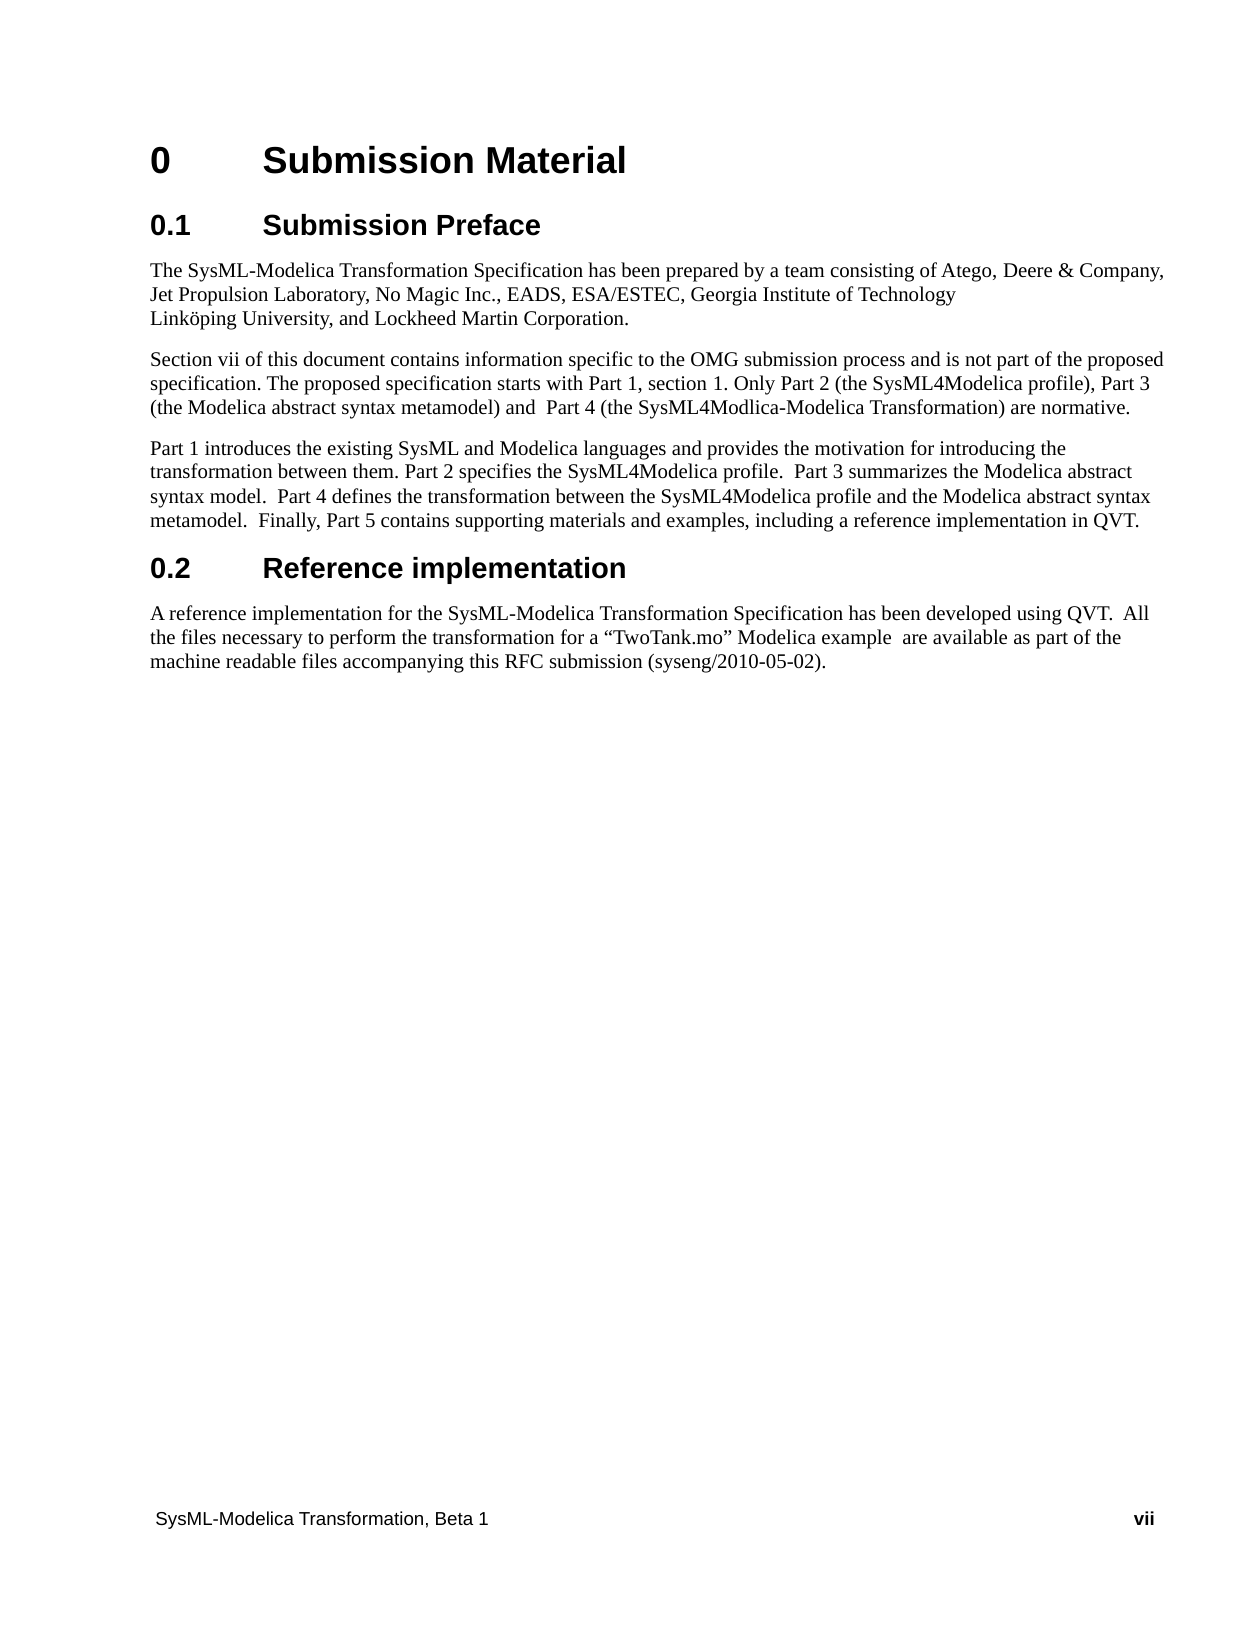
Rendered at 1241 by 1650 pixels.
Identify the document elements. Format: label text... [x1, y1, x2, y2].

text The SysML-Modelica Transformation Specification has been prepared by a team consisting of Atego, Deere & Company, Jet Propulsion Laboratory, No Magic Inc., EADS, ESA/ESTEC, Georgia Institute of Technology Linköping University, and Lockheed Martin Corporation. [150, 258, 1166, 330]
text Part 1 introduces the existing SysML and Modelica languages and provides the motivation for introducing the transformation between them. Part 2 specifies the SysML4Modelica profile. Part 3 summarizes the Modelica abstract syntax model. Part 4 defines the transformation between the SysML4Modelica profile and the Modelica abstract syntax metamodel. Finally, Part 5 contains supporting materials and examples, including a reference implementation in QVT. [150, 435, 1166, 532]
subtitle Reference implementation [150, 551, 1166, 585]
text A reference implementation for the SysML-Modelica Transformation Specification has been developed using QVT. All the files necessary to perform the transformation for a “TwoTank.mo” Modelica example are available as part of the machine readable files accompanying this RFC submission (syseng/2010-05-02). [150, 601, 1166, 673]
subtitle Submission Preface [150, 208, 1166, 242]
text Section vii of this document contains information specific to the OMG submission process and is not part of the proposed specification. The proposed specification starts with Part 1, section 1. Only Part 2 (the SysML4Modelica profile), Part 3 (the Modelica abstract syntax metamodel) and Part 4 (the SysML4Modlica-Modelica Transformation) are normative. [150, 347, 1166, 419]
subtitle Submission Material [150, 138, 1166, 181]
